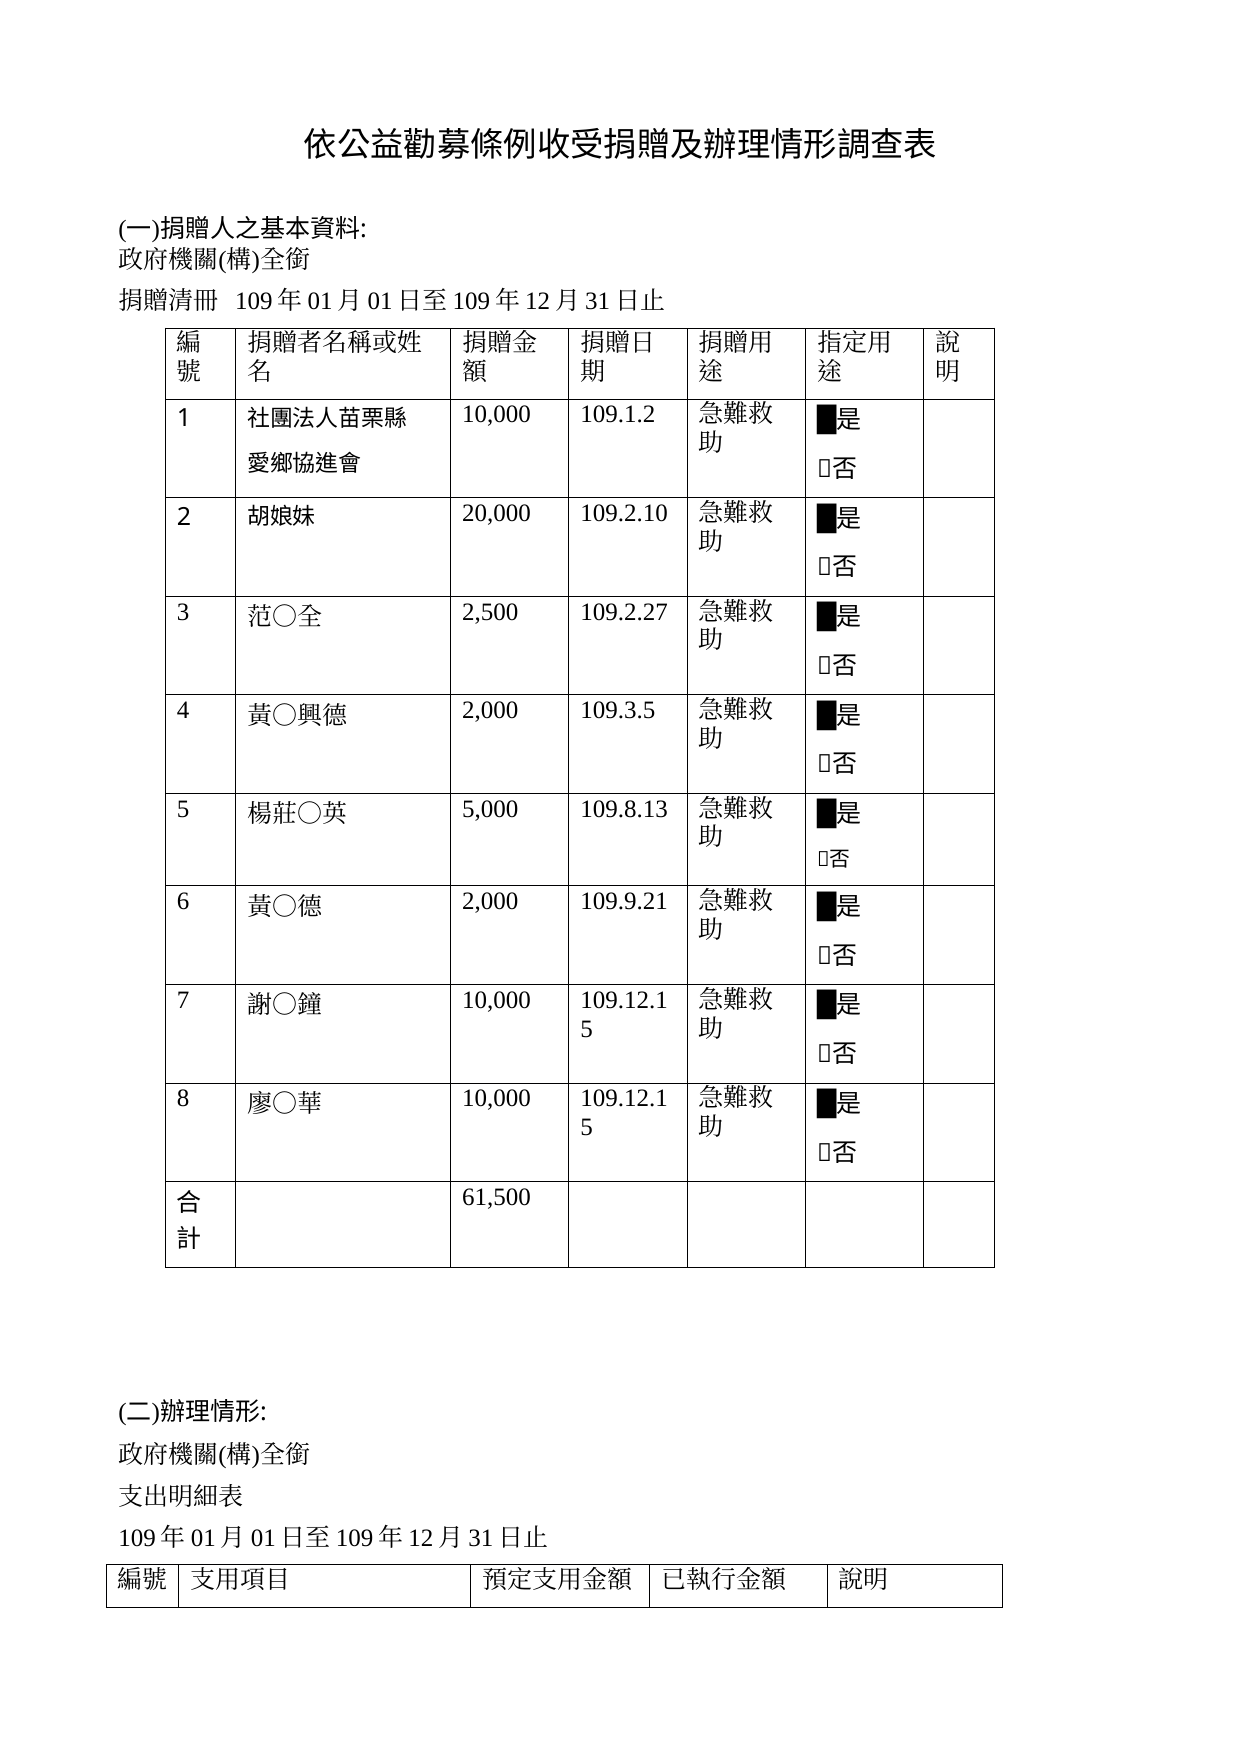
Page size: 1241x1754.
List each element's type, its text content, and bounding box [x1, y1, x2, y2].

table_cell [924, 695, 994, 793]
table_cell [924, 886, 994, 984]
table_cell 109.2.10 [569, 498, 687, 596]
table_cell 6 [166, 886, 235, 984]
table_cell 范○全 [236, 597, 450, 694]
text 政府機關(構)全銜 [118, 1441, 1122, 1469]
table_cell [924, 1268, 994, 1309]
table_cell [569, 1182, 687, 1267]
table_cell 61,500 [451, 1182, 568, 1267]
table_cell 急難救助 [688, 597, 805, 694]
table_cell 2 [166, 498, 235, 596]
table_header 捐贈者名稱或姓名 [236, 329, 450, 398]
table_cell [924, 498, 994, 596]
table_cell 2,500 [451, 597, 568, 694]
table_cell █是 否 [806, 794, 923, 885]
table_cell █是 否 [806, 985, 923, 1082]
table_cell 10,000 [451, 985, 568, 1082]
table_header 編號 [107, 1565, 178, 1607]
table_cell █是 否 [806, 400, 923, 497]
table_cell 109.9.21 [569, 886, 687, 984]
table_cell 黃○興德 [236, 695, 450, 793]
table_cell 10,000 [451, 400, 568, 497]
table_cell 黃○德 [236, 886, 450, 984]
table_header 支用項目 [179, 1565, 470, 1607]
table_header 說明 [924, 329, 994, 398]
table_cell [806, 1182, 923, 1267]
table_cell 4 [166, 695, 235, 793]
table_cell 急難救助 [688, 695, 805, 793]
table_cell 109.12.15 [569, 1084, 687, 1181]
table_cell 109.2.27 [569, 597, 687, 694]
table_cell 急難救助 [688, 498, 805, 596]
text 支出明細表 [118, 1482, 1122, 1511]
text 依公益勸募條例收受捐贈及辦理情形調查表 [118, 118, 1122, 196]
table_cell [236, 1182, 450, 1267]
table_cell 7 [166, 985, 235, 1082]
text 政府機關(構)全銜 [118, 245, 1122, 274]
table_cell 109.1.2 [569, 400, 687, 497]
text 109年01月01日至109年12月31日止 [118, 1523, 1122, 1552]
table_cell [924, 597, 994, 694]
table_header 指定用途 [806, 329, 923, 398]
table_cell 急難救助 [688, 985, 805, 1082]
table_cell 1 [166, 400, 235, 497]
table_header 預定支用金額 [471, 1565, 649, 1607]
text (一)捐贈人之基本資料: [118, 209, 1122, 245]
table_cell 2,000 [451, 886, 568, 984]
table_header 編號 [166, 329, 235, 398]
table_cell [687, 1268, 806, 1309]
table_cell 109.3.5 [569, 695, 687, 793]
table_cell █是 否 [806, 695, 923, 793]
table_cell 急難救助 [688, 886, 805, 984]
table_cell 急難救助 [688, 794, 805, 885]
table_cell 10,000 [451, 1084, 568, 1181]
table_cell █是 否 [806, 498, 923, 596]
table_cell [924, 985, 994, 1082]
table_cell [924, 1084, 994, 1181]
table_cell 廖○華 [236, 1084, 450, 1181]
table_cell 20,000 [451, 498, 568, 596]
table_header 說明 [828, 1565, 1002, 1607]
table_cell [569, 1268, 687, 1309]
table_cell 2,000 [451, 695, 568, 793]
table_cell [165, 1268, 451, 1309]
table_cell [924, 400, 994, 497]
table_cell [688, 1182, 805, 1267]
table_cell 急難救助 [688, 400, 805, 497]
text (二)辦理情形: [118, 1392, 1122, 1428]
table_cell 5 [166, 794, 235, 885]
table_cell 8 [166, 1084, 235, 1181]
table_cell [806, 1268, 924, 1309]
table_cell 謝○鐘 [236, 985, 450, 1082]
table_cell [924, 1182, 994, 1267]
table_cell [924, 794, 994, 885]
table_cell 5,000 [451, 794, 568, 885]
table_cell 楊莊○英 [236, 794, 450, 885]
table_cell [451, 1268, 569, 1309]
table_cell 109.12.15 [569, 985, 687, 1082]
table_header 捐贈用途 [688, 329, 805, 398]
table_cell █是 否 [806, 597, 923, 694]
table_cell █是 否 [806, 886, 923, 984]
table_cell 社團法人苗栗縣 愛鄉協進會 [236, 400, 450, 497]
table_cell 合計 [166, 1182, 235, 1267]
table_header 已執行金額 [650, 1565, 827, 1607]
text 捐贈清冊 109年01月01日至109年12月31日止 [118, 286, 1122, 315]
table_header 捐贈金額 [451, 329, 568, 398]
table_header 捐贈日期 [569, 329, 687, 398]
table_cell 3 [166, 597, 235, 694]
table_cell 胡娘妹 [236, 498, 450, 596]
table_cell 109.8.13 [569, 794, 687, 885]
table_cell █是 否 [806, 1084, 923, 1181]
table_cell 急難救助 [688, 1084, 805, 1181]
